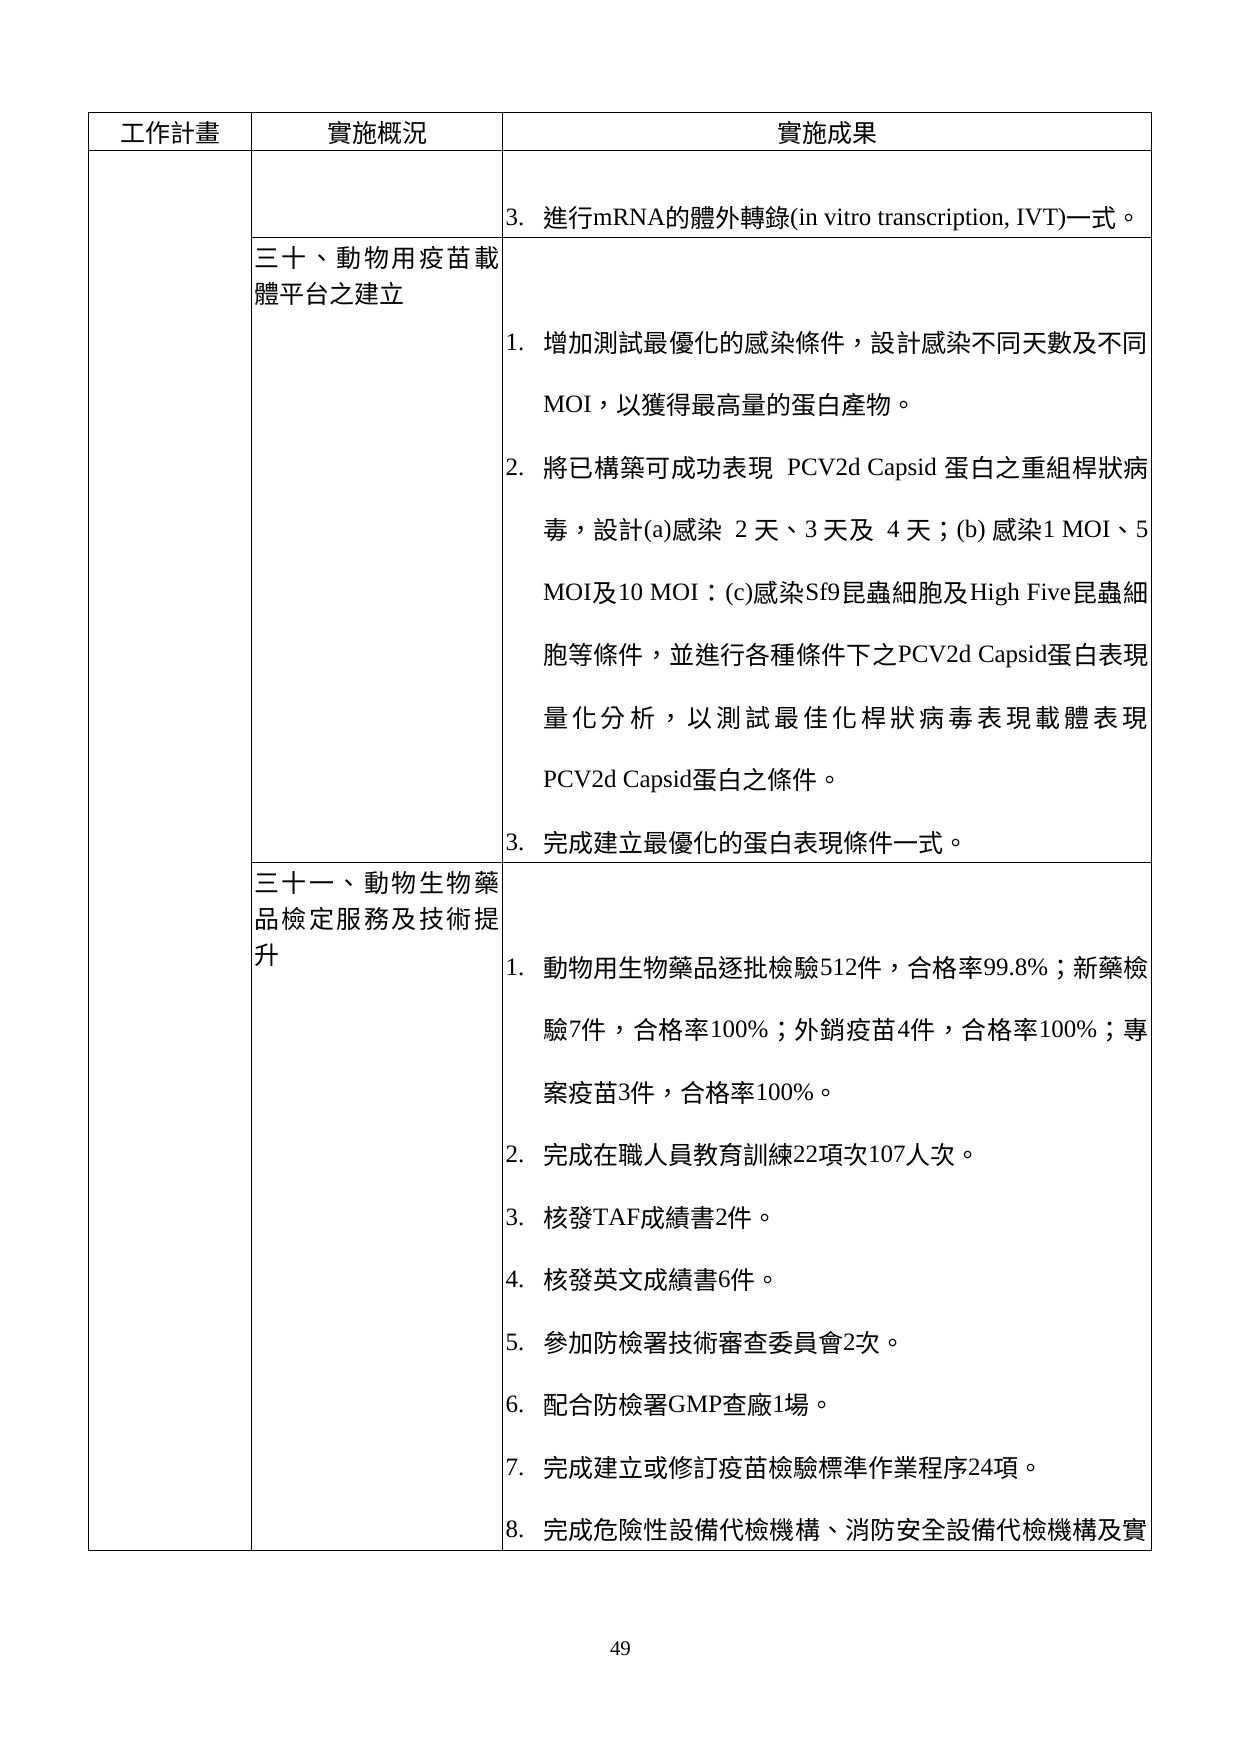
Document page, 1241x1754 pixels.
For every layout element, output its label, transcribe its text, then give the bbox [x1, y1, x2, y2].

table_cell 三十一、動物生物藥品檢定服務及技術提升 [252, 863, 502, 1550]
table_cell [89, 151, 251, 1550]
table_header 實施成果 [503, 113, 1151, 149]
table_header 實施概況 [252, 113, 502, 149]
table_cell 增加測試最優化的感染條件，設計感染不同天數及不同MOI，以獲得最高量的蛋白產物。 將已構築可成功表現 PCV2d Capsid 蛋白之重組桿狀病毒，設計(a)感染 2 天、3 天及 4 天；(b) 感染1 MOI、5 MOI及10 MOI：(c)感染Sf9昆蟲細胞及High Five昆蟲細胞等條件，並進行各種條件下之PCV2d Capsid蛋白表現量化分析，以測試最佳化桿狀病毒表現載體表現 PCV2d Capsid蛋白之條件。 完成建立最優化的蛋白表現條件一式。 [503, 238, 1151, 862]
table_cell [252, 151, 502, 237]
table_cell 動物用生物藥品逐批檢驗512件，合格率99.8%；新藥檢驗7件，合格率100%；外銷疫苗4件，合格率100%；專案疫苗3件，合格率100%。 完成在職人員教育訓練22項次107人次。 核發TAF成績書2件。 核發英文成績書6件。 參加防檢署技術審查委員會2次。 配合防檢署GMP查廠1場。 完成建立或修訂疫苗檢驗標準作業程序24項。 完成危險性設備代檢機構、消防安全設備代檢機構及實驗動物查核3次。 完成動物舍空調箱及附屬設備、冰水主機維護季保養、 焚化爐附屬設備季保養。 [503, 863, 1151, 1550]
table_cell 三十、動物用疫苗載體平台之建立 [252, 238, 502, 862]
table_cell 參考文獻設計PCV2d的ORF2-encoded Capsid 蛋白之適當模板。 將適量PCV2d ORF2選殖載體與Sap I限制酵素於37℃反應1小時，使其成為線性化模板。反應後於65℃加熱20分鐘讓Sap I限制酵素不活化，進行體外轉錄(in vitro transcription, IVT)放大反應。 進行mRNA的體外轉錄(in vitro transcription, IVT)一式。 [503, 151, 1151, 237]
table_header 工作計畫 [89, 113, 251, 149]
